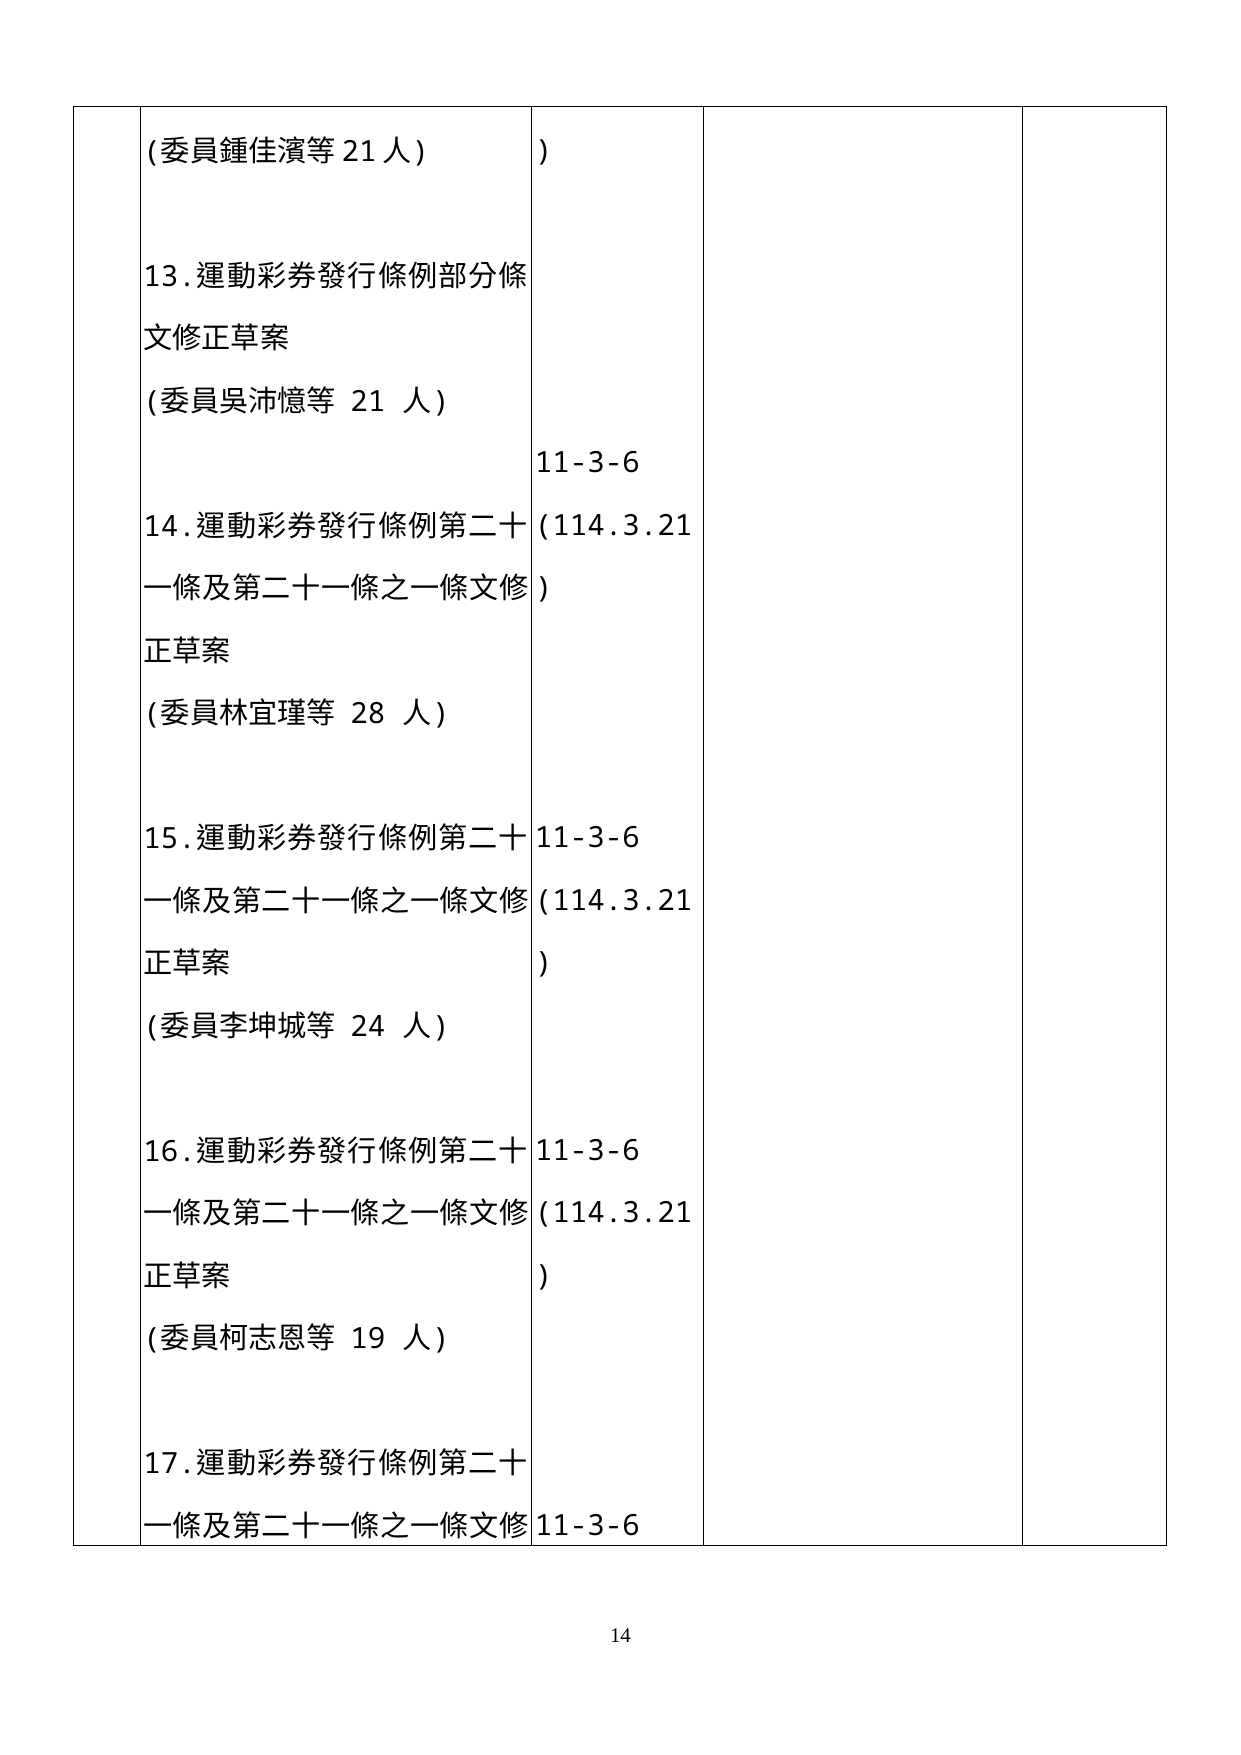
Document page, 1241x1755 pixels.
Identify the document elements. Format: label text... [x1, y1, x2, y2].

table_cell [74, 107, 140, 1544]
table_cell [1023, 107, 1166, 1544]
table_cell [704, 107, 1022, 1544]
table_cell (委員鍾佳濱等21人) 13.運動彩券發行條例部分條文修正草案 (委員吳沛憶等 21 人) 14.運動彩券發行條例第二十一條及第二十一條之一條文修正草案 (委員林宜瑾等 28 人) 15.運動彩券發行條例第二十一條及第二十一條之一條文修正草案 (委員李坤城等 24 人) 16.運動彩券發行條例第二十一條及第二十一條之一條文修正草案 (委員柯志恩等 19 人) 17.運動彩券發行條例第二十一條及第二十一條之一條文修 [141, 107, 531, 1544]
table_cell ) 11-3-6 (114.3.21) 11-3-6 (114.3.21) 11-3-6 (114.3.21) 11-3-6 [532, 107, 703, 1544]
